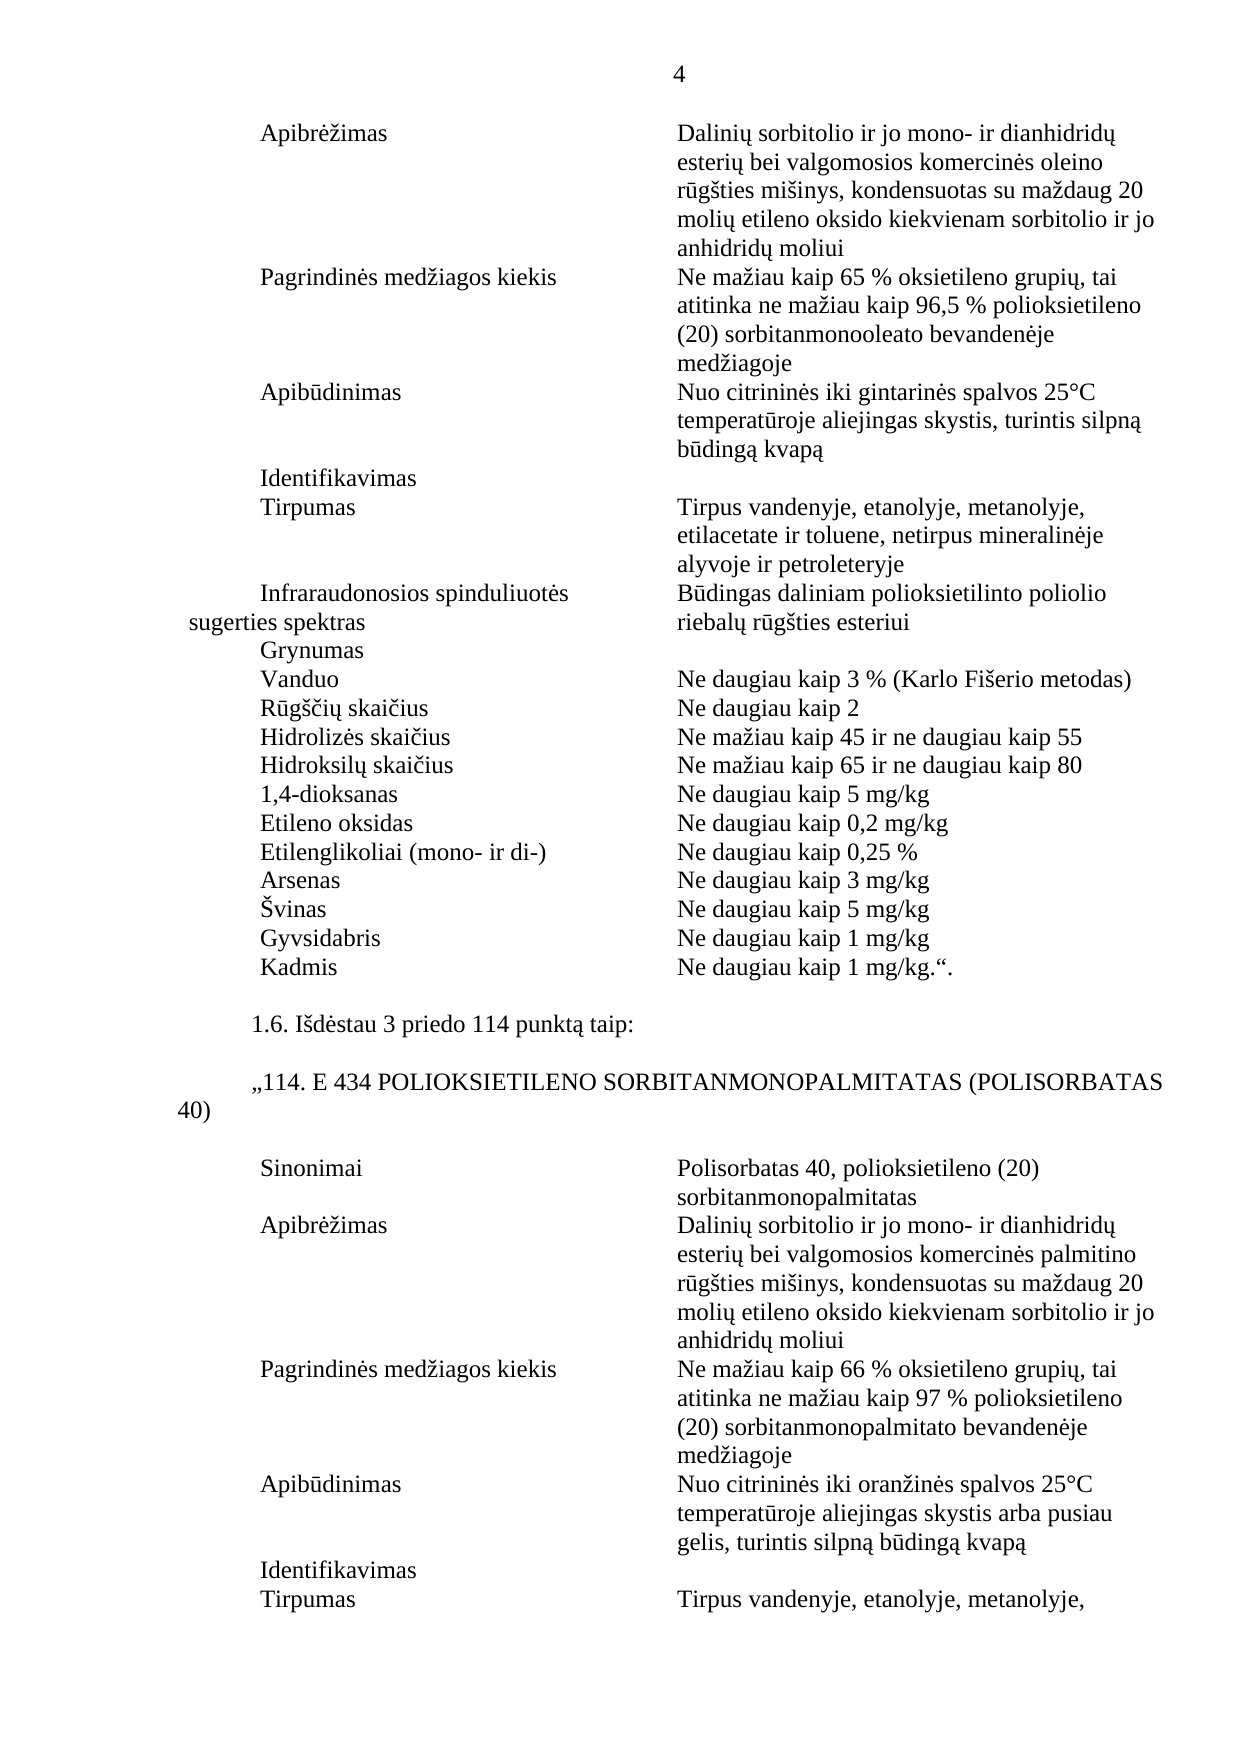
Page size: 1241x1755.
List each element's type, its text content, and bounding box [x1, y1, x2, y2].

table_cell Pagrindinės medžiagos kiekis [177, 262, 666, 377]
table_cell Arsenas [177, 866, 666, 894]
table_cell Dalinių sorbitolio ir jo mono- ir dianhidridų esterių bei valgomosios komercinės palmitino rūgšties mišinys, kondensuotas su maždaug 20 molių etileno oksido kiekvienam sorbitolio ir jo anhidridų moliui [666, 1211, 1181, 1354]
table_header Polisorbatas 40, polioksietileno (20) sorbitanmonopalmitatas [666, 1153, 1181, 1211]
table_cell Ne mažiau kaip 66 % oksietileno grupių, tai atitinka ne mažiau kaip 97 % polioksietileno (20) sorbitanmonopalmitato bevandenėje medžiagoje [666, 1354, 1181, 1469]
table_cell Hidrolizės skaičius [177, 722, 666, 751]
text „114. E 434 POLIOKSIETILENO SORBITANMONOPALMITATAS (POLISORBATAS 40) [177, 1067, 1181, 1124]
table_cell Ne daugiau kaip 0,25 % [666, 837, 1181, 866]
table_cell Hidroksilų skaičius [177, 751, 666, 779]
table_cell Ne mažiau kaip 65 ir ne daugiau kaip 80 [666, 751, 1181, 779]
table_cell Ne daugiau kaip 5 mg/kg [666, 779, 1181, 808]
table_cell Etilenglikoliai (mono- ir di-) [177, 837, 666, 866]
table_cell Tirpumas [177, 1584, 666, 1613]
table_cell Ne mažiau kaip 65 % oksietileno grupių, tai atitinka ne mažiau kaip 96,5 % polioksietileno (20) sorbitanmonooleato bevandenėje medžiagoje [666, 262, 1181, 377]
table_cell Ne daugiau kaip 3 % (Karlo Fišerio metodas) [666, 664, 1181, 693]
table_cell Ne daugiau kaip 0,2 mg/kg [666, 808, 1181, 837]
table_cell [666, 636, 1181, 664]
table_cell Pagrindinės medžiagos kiekis [177, 1354, 666, 1469]
table_cell Apibrėžimas [177, 1211, 666, 1354]
table_cell Apibrėžimas [177, 118, 666, 262]
table_cell Apibūdinimas [177, 377, 666, 463]
table_cell Identifikavimas [177, 463, 666, 492]
table_cell Tirpumas [177, 492, 666, 578]
table_cell Nuo citrininės iki oranžinės spalvos 25°C temperatūroje aliejingas skystis arba pusiau gelis, turintis silpną būdingą kvapą [666, 1469, 1181, 1556]
table_cell Rūgščių skaičius [177, 693, 666, 722]
table_cell Identifikavimas [177, 1556, 666, 1584]
table_cell Dalinių sorbitolio ir jo mono- ir dianhidridų esterių bei valgomosios komercinės oleino rūgšties mišinys, kondensuotas su maždaug 20 molių etileno oksido kiekvienam sorbitolio ir jo anhidridų moliui [666, 118, 1181, 262]
table_cell Kadmis [177, 952, 666, 981]
table_cell Grynumas [177, 636, 666, 664]
table_cell Etileno oksidas [177, 808, 666, 837]
table_cell [666, 463, 1181, 492]
text 1.6. Išdėstau 3 priedo 114 punktą taip: [177, 1009, 1181, 1038]
table_cell Infraraudonosios spinduliuotės sugerties spektras [177, 578, 666, 636]
table_cell Ne mažiau kaip 45 ir ne daugiau kaip 55 [666, 722, 1181, 751]
table_cell Tirpus vandenyje, etanolyje, metanolyje, etilacetate ir toluene, netirpus mineralinėje alyvoje ir petroleteryje [666, 492, 1181, 578]
table_cell Ne daugiau kaip 2 [666, 693, 1181, 722]
table_cell Ne daugiau kaip 3 mg/kg [666, 866, 1181, 894]
table_cell 1,4-dioksanas [177, 779, 666, 808]
table_cell [666, 1556, 1181, 1584]
table_cell Vanduo [177, 664, 666, 693]
table_header Sinonimai [177, 1153, 666, 1211]
table_cell Būdingas daliniam polioksietilinto poliolio riebalų rūgšties esteriui [666, 578, 1181, 636]
table_cell Apibūdinimas [177, 1469, 666, 1556]
table_cell Tirpus vandenyje, etanolyje, metanolyje, [666, 1584, 1181, 1613]
table_cell Gyvsidabris [177, 923, 666, 952]
table_cell Švinas [177, 894, 666, 923]
table_cell Ne daugiau kaip 1 mg/kg.“. [666, 952, 1181, 981]
table_cell Nuo citrininės iki gintarinės spalvos 25°C temperatūroje aliejingas skystis, turintis silpną būdingą kvapą [666, 377, 1181, 463]
table_cell Ne daugiau kaip 5 mg/kg [666, 894, 1181, 923]
table_cell Ne daugiau kaip 1 mg/kg [666, 923, 1181, 952]
